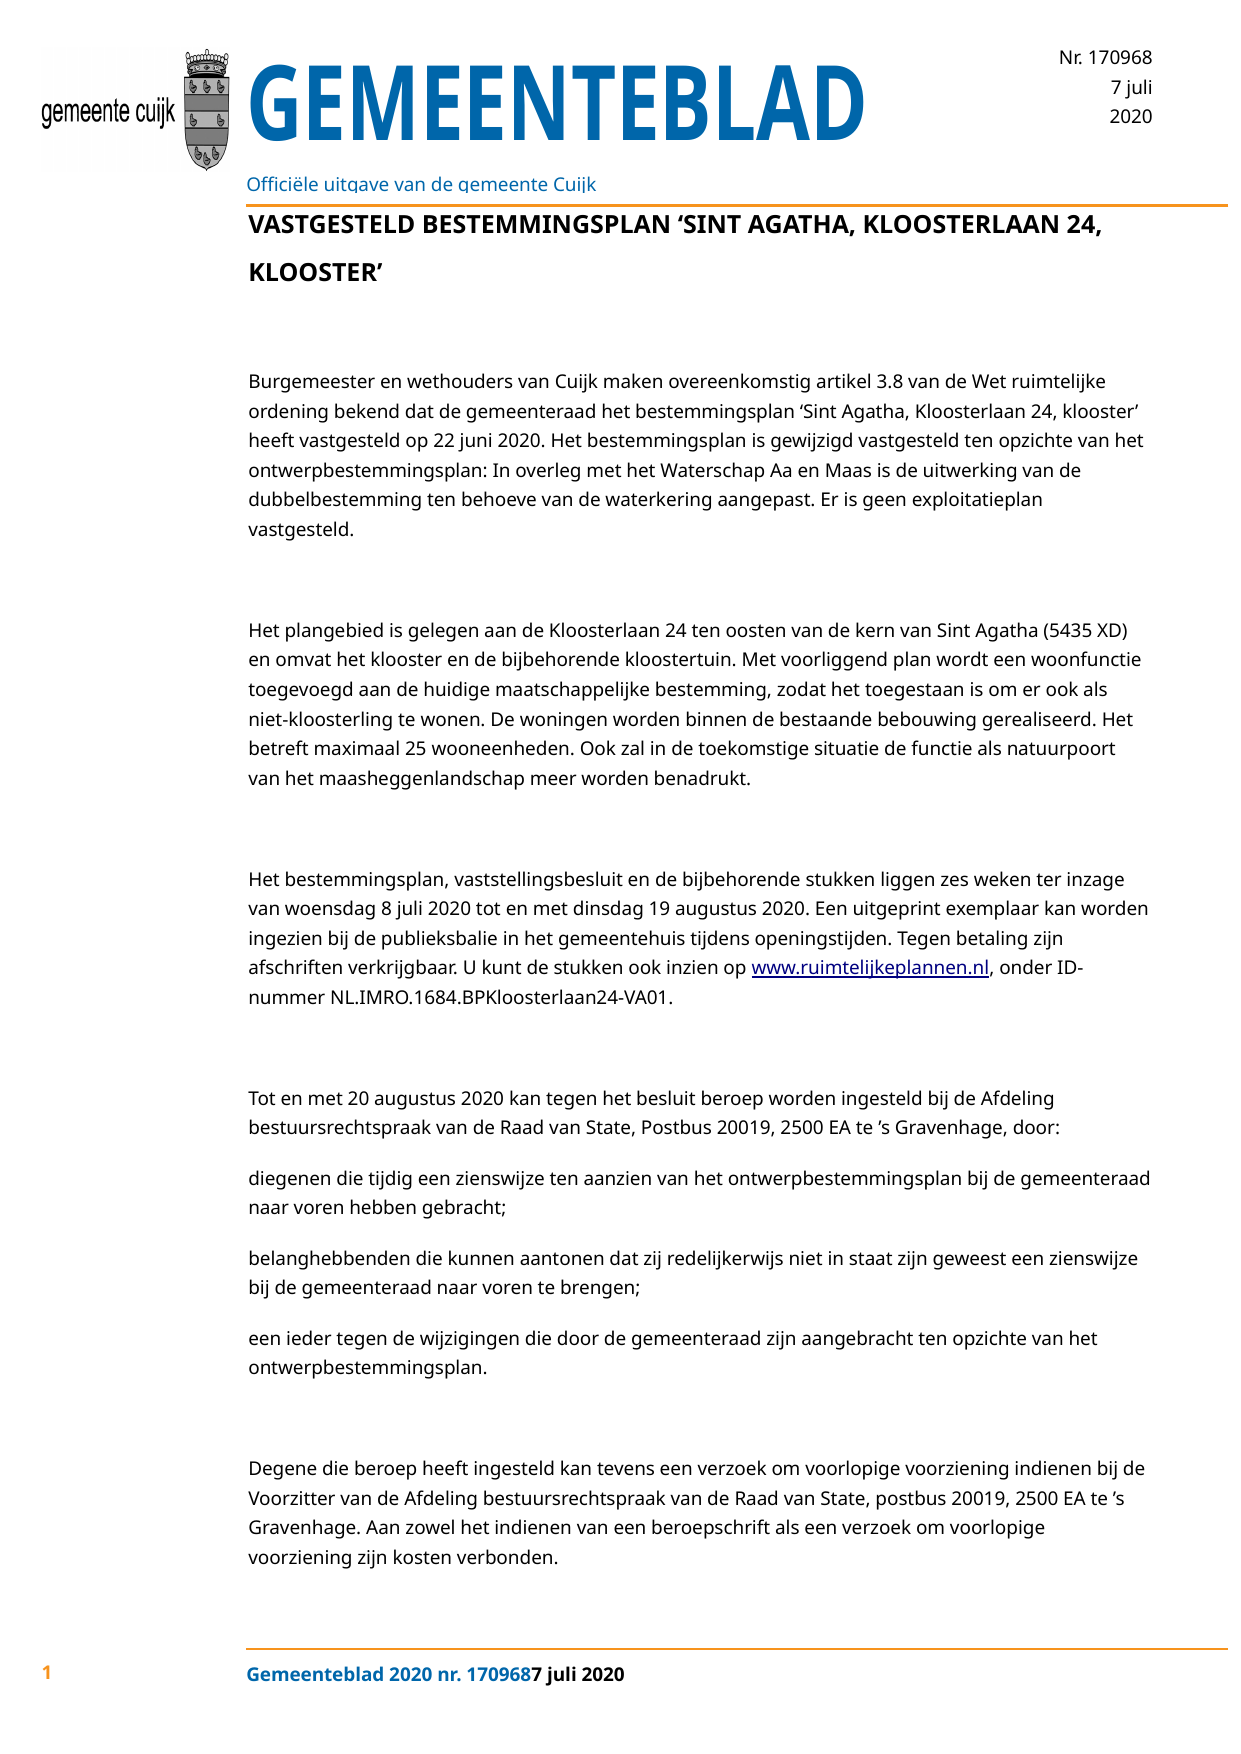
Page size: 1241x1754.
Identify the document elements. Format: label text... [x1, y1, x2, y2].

text Burgemeester en wethouders van Cuijk maken overeenkomstig artikel 3.8 van de Wet ruimtelijke ordening bekend dat de gemeenteraad het bestemmingsplan ‘Sint Agatha, Kloosterlaan 24, klooster’ heeft vastgesteld op 22 juni 2020. Het bestemmingsplan is gewijzigd vastgesteld ten opzichte van het ontwerpbestemmingsplan: In overleg met het Waterschap Aa en Maas is de uitwerking van de dubbelbestemming ten behoeve van de waterkering aangepast. Er is geen exploitatieplan vastgesteld. [248, 368, 1152, 542]
text Het bestemmingsplan, vaststellingsbesluit en de bijbehorende stukken liggen zes weken ter inzage van woensdag 8 juli 2020 tot en met dinsdag 19 augustus 2020. Een uitgeprint exemplaar kan worden ingezien bij de publieksbalie in het gemeentehuis tijdens openingstijden. Tegen betaling zijn afschriften verkrijgbaar. U kunt de stukken ook inzien op www.ruimtelijkeplannen.nl, onder ID-nummer NL.IMRO.1684.BPKloosterlaan24-VA01. [248, 866, 1152, 1010]
text Degene die beroep heeft ingesteld kan tevens een verzoek om voorlopige voorziening indienen bij de Voorzitter van de Afdeling bestuursrechtspraak van de Raad van State, postbus 20019, 2500 EA te ’s Gravenhage. Aan zowel het indienen van een beroepschrift als een verzoek om voorlopige voorziening zijn kosten verbonden. [248, 1455, 1152, 1570]
text diegenen die tijdig een zienswijze ten aanzien van het ontwerpbestemmingsplan bij de gemeenteraad naar voren hebben gebracht; [248, 1165, 1152, 1220]
text Het plangebied is gelegen aan de Kloosterlaan 24 ten oosten van de kern van Sint Agatha (5435 XD) en omvat het klooster en de bijbehorende kloostertuin. Met voorliggend plan wordt een woonfunctie toegevoegd aan de huidige maatschappelijke bestemming, zodat het toegestaan is om er ook als niet-kloosterling te wonen. De woningen worden binnen de bestaande bebouwing gerealiseerd. Het betreft maximaal 25 wooneenheden. Ook zal in de toekomstige situatie de functie als natuurpoort van het maasheggenlandschap meer worden benadrukt. [248, 617, 1152, 791]
text VASTGESTELD BESTEMMINGSPLAN ‘SINT AGATHA, KLOOSTERLAAN 24, KLOOSTER’ [248, 207, 1152, 288]
text Tot en met 20 augustus 2020 kan tegen het besluit beroep worden ingesteld bij de Afdeling bestuursrechtspraak van de Raad van State, Postbus 20019, 2500 EA te ’s Gravenhage, door: [248, 1085, 1152, 1140]
text een ieder tegen de wijzigingen die door de gemeenteraad zijn aangebracht ten opzichte van het ontwerpbestemmingsplan. [248, 1325, 1152, 1380]
text belanghebbenden die kunnen aantonen dat zij redelijkerwijs niet in staat zijn geweest een zienswijze bij de gemeenteraad naar voren te brengen; [248, 1245, 1152, 1300]
picture [41, 47, 231, 172]
